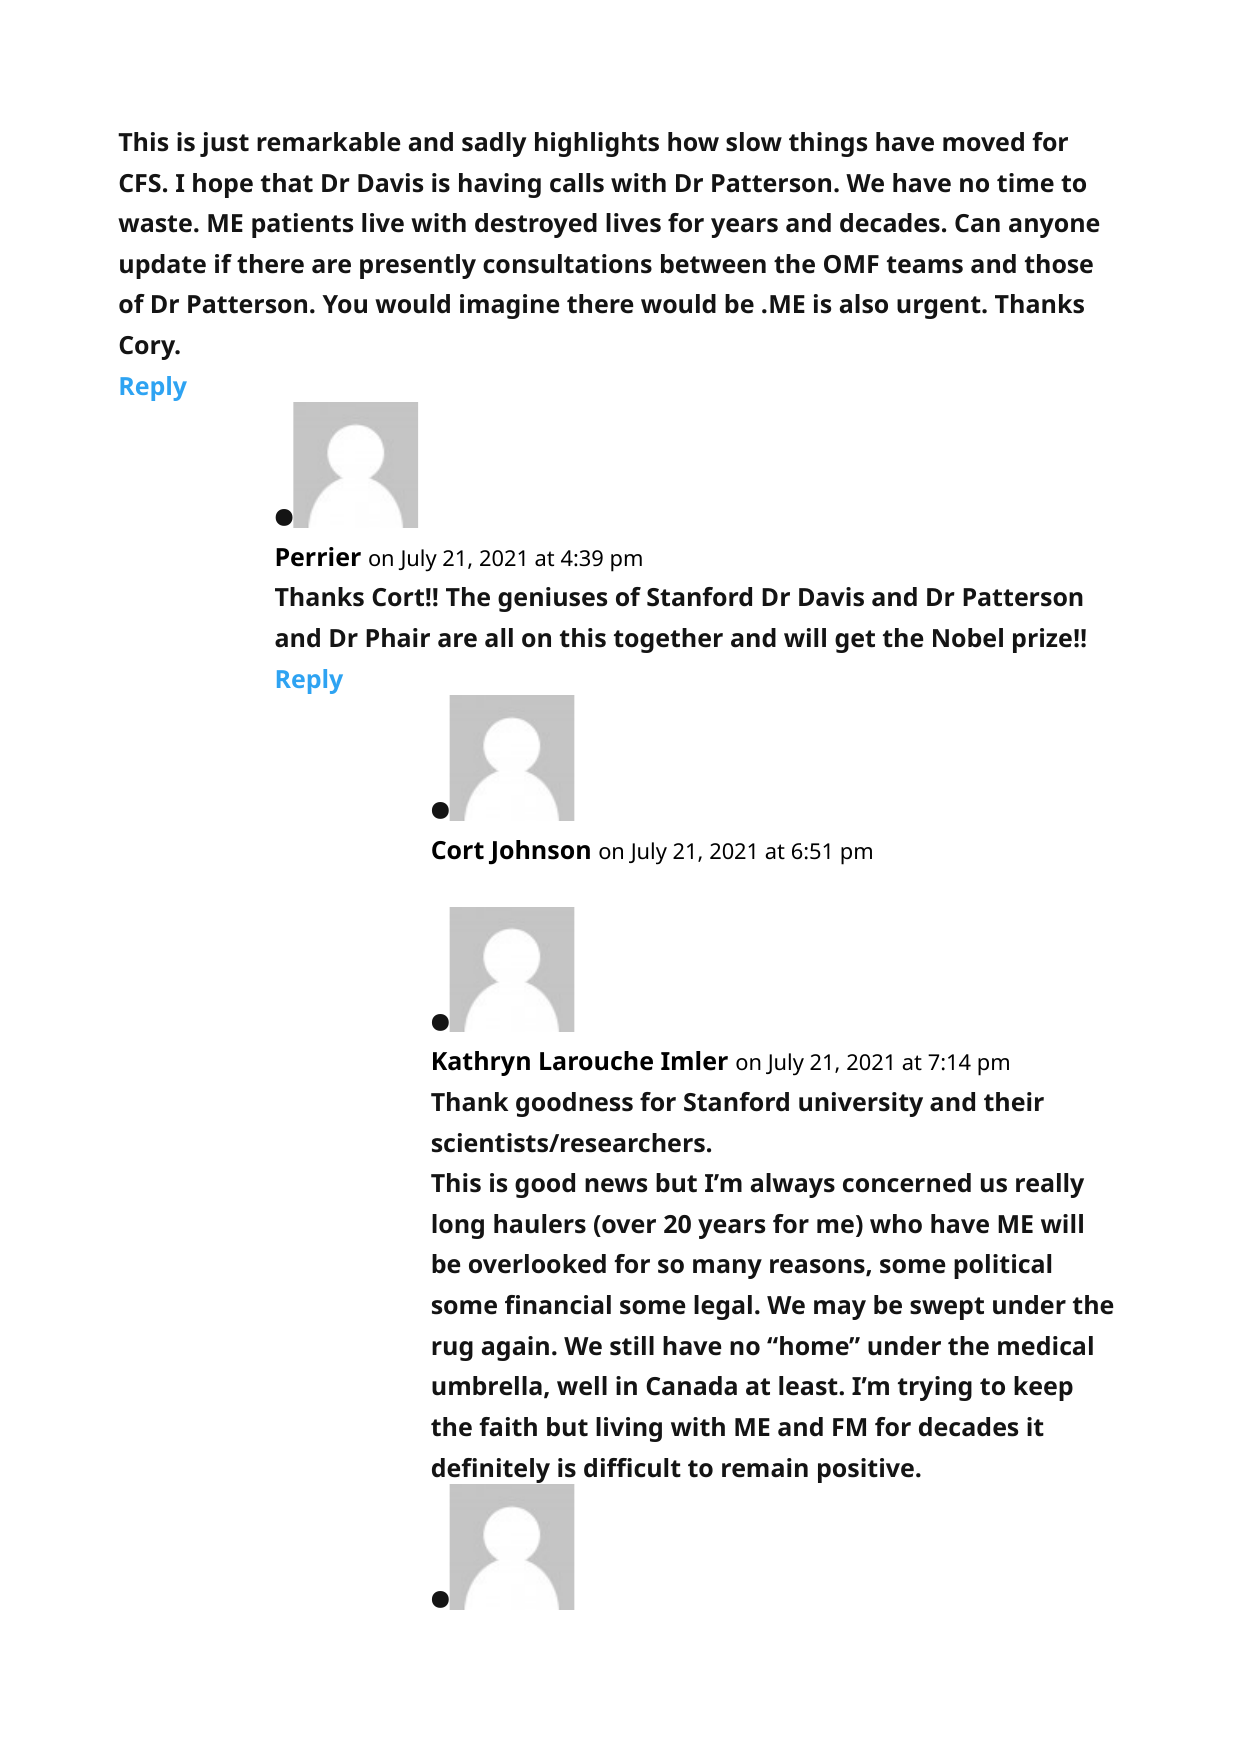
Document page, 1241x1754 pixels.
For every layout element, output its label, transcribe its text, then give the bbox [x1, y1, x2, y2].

list Thank goodness for Stanford university and their scientists/researchers. This is good news but I’m always concerned us really long haulers (over 20 years for me) who have ME will be overlooked for so many reasons, some political some financial some legal. We may be swept under the rug again. We still have no “home” under the medical umbrella, well in Canada at least. I’m trying to keep the faith but living with ME and FM for decades it definitely is difficult to remain positive. [118, 1078, 1122, 1484]
list This is just remarkable and sadly highlights how slow things have moved for CFS. I hope that Dr Davis is having calls with Dr Patterson. We have no time to waste. ME patients live with destroyed lives for years and decades. Can anyone update if there are presently consultations between the OMF teams and those of Dr Patterson. You would imagine there would be .ME is also urgent. Thanks Cory. [118, 118, 1122, 362]
picture [449, 695, 575, 821]
picture [449, 1484, 575, 1610]
picture [449, 907, 575, 1032]
list Kathryn Larouche Imler on July 21, 2021 at 7:14 pm [118, 1037, 1122, 1078]
list Reply [118, 655, 1122, 695]
list 🙂 [118, 866, 1122, 907]
list Thanks Cort!! The geniuses of Stanford Dr Davis and Dr Patterson and Dr Phair are all on this together and will get the Nobel prize!! [118, 573, 1122, 655]
list Perrier on July 21, 2021 at 4:39 pm [118, 533, 1122, 573]
picture [293, 402, 419, 528]
list Reply [118, 362, 1122, 402]
list Cort Johnson on July 21, 2021 at 6:51 pm [118, 826, 1122, 866]
